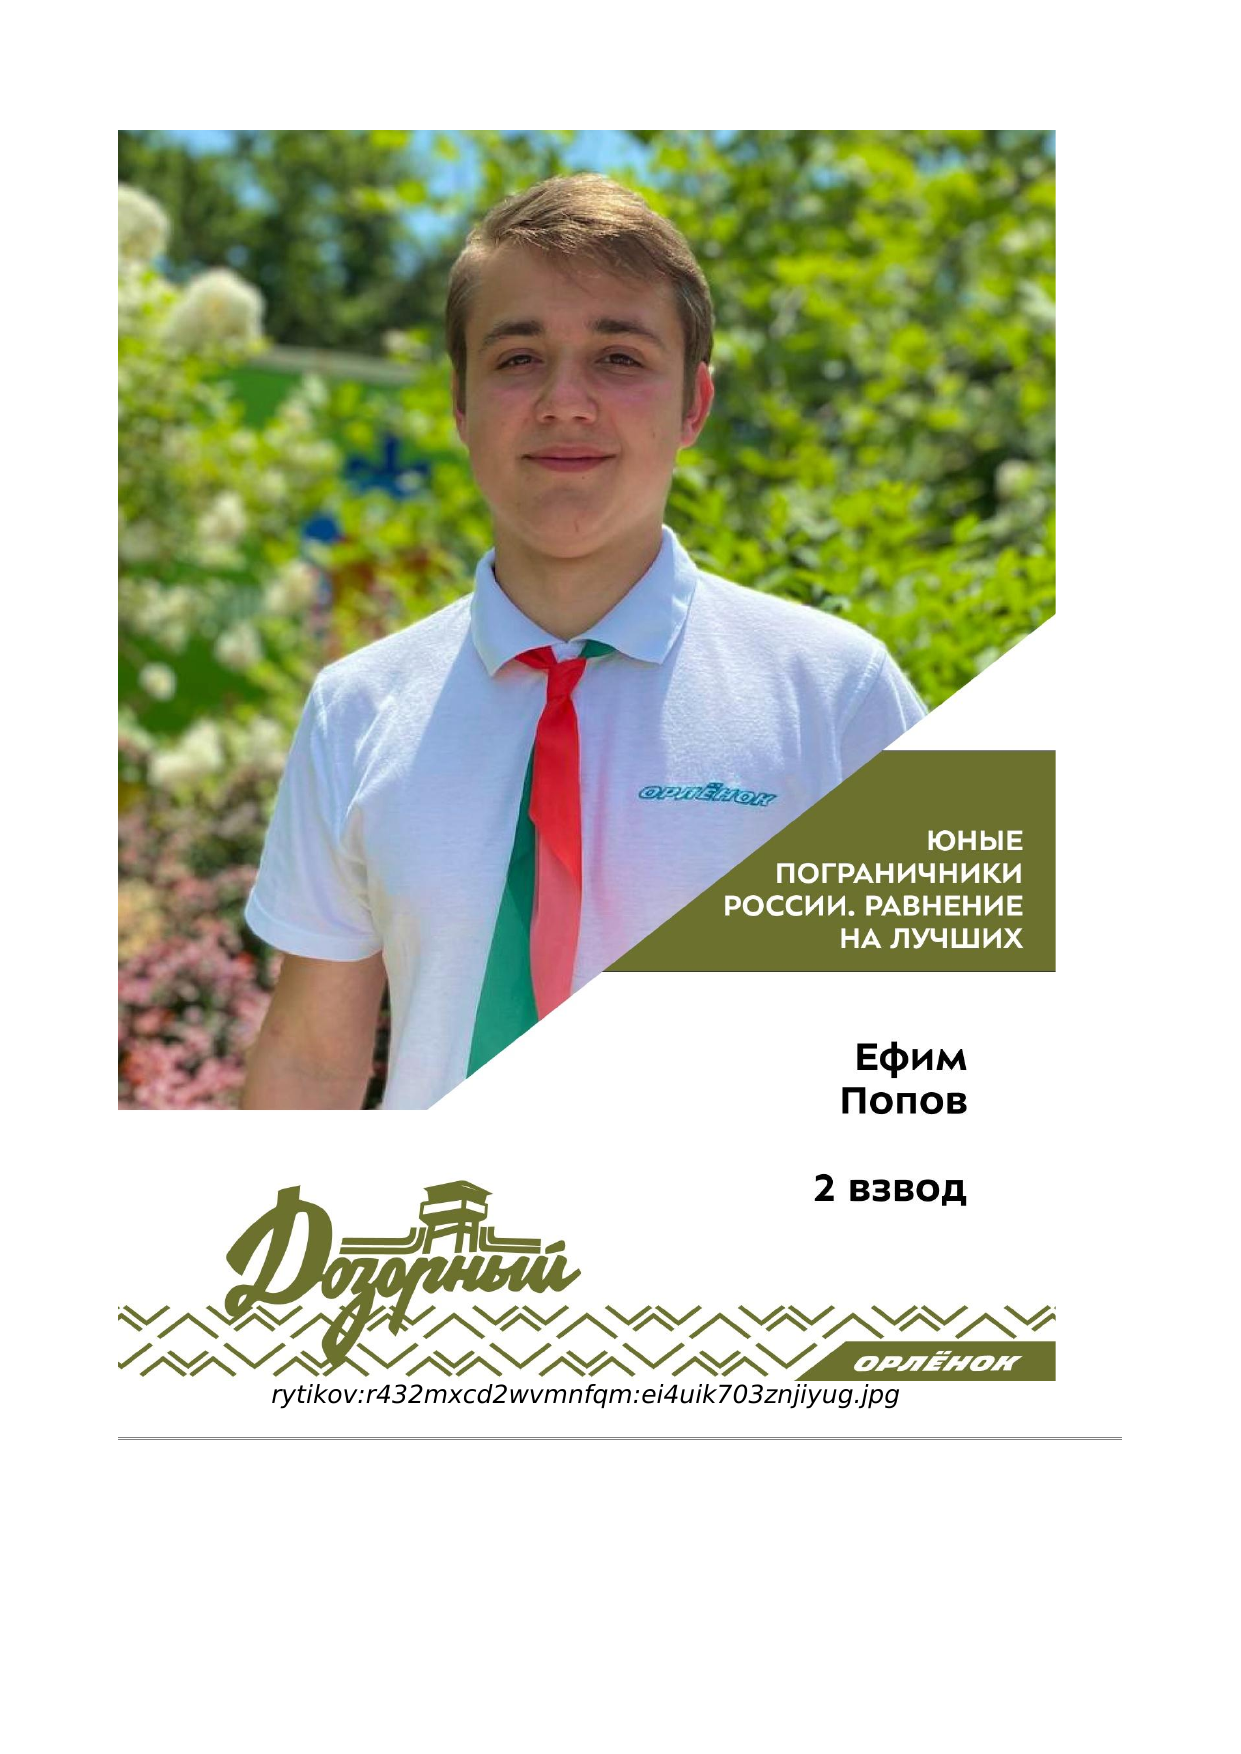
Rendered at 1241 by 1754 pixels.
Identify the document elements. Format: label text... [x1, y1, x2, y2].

picture [118, 130, 1056, 1381]
text rytikov:r432mxcd2wvmnfqm:ei4uik703znjiyug.jpg [118, 1381, 1056, 1410]
